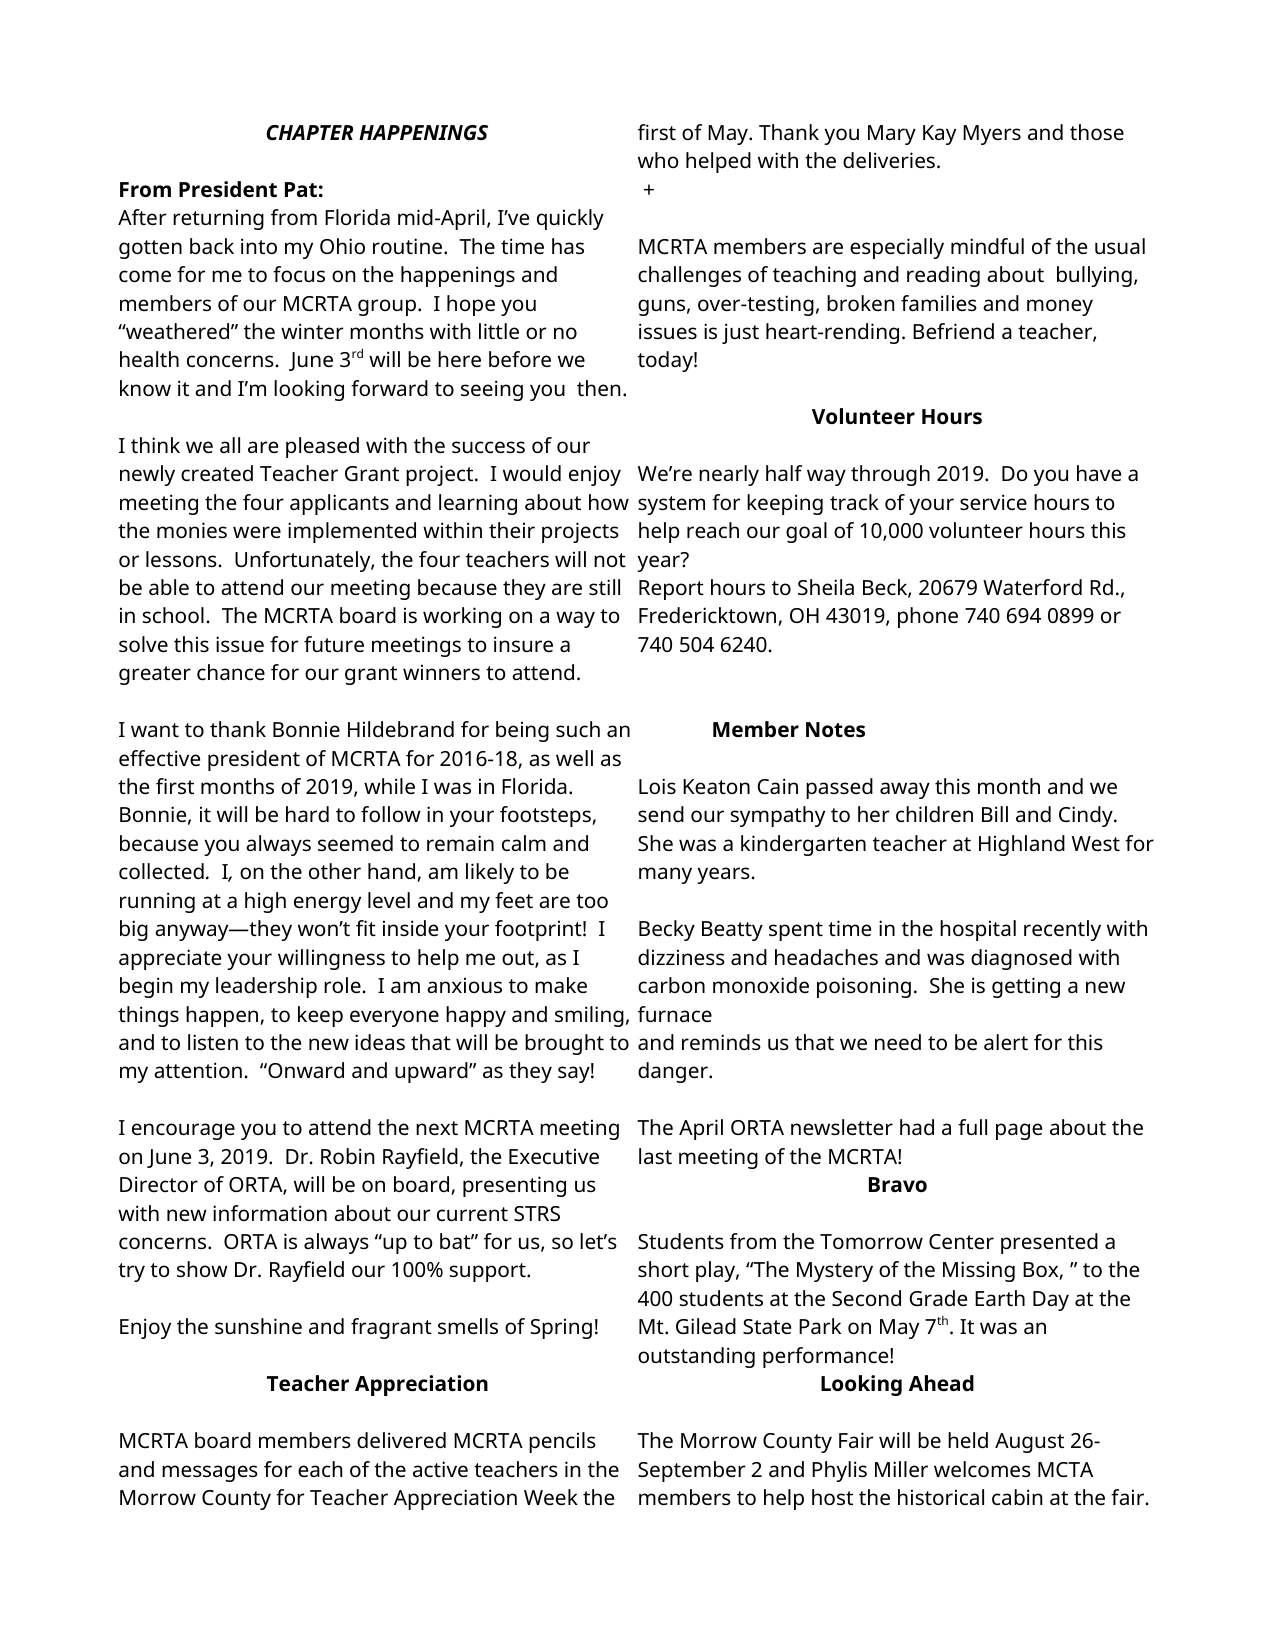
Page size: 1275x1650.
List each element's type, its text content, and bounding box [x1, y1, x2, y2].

text Enjoy the sunshine and fragrant smells of Spring! [118, 1312, 637, 1341]
text Looking Ahead [637, 1369, 1157, 1398]
text first of May. Thank you Mary Kay Myers and those who helped with the deliveries. [637, 118, 1157, 175]
text From President Pat: [118, 175, 637, 203]
text The April ORTA newsletter had a full page about the last meeting of the MCRTA! [637, 1113, 1157, 1170]
text Lois Keaton Cain passed away this month and we send our sympathy to her children Bill and Cindy. She was a kindergarten teacher at Highland West for many years. [637, 772, 1157, 886]
text + [637, 175, 1157, 203]
text Students from the Tomorrow Center presented a short play, “The Mystery of the Missing Box, ” to the 400 students at the Second Grade Earth Day at the Mt. Gilead State Park on May 7th. It was an outstanding performance! [637, 1227, 1157, 1369]
text Becky Beatty spent time in the hospital recently with dizziness and headaches and was diagnosed with carbon monoxide poisoning. She is getting a new furnace [637, 914, 1157, 1028]
text The Morrow County Fair will be held August 26-September 2 and Phylis Miller welcomes MCTA members to help host the historical cabin at the fair. [637, 1426, 1157, 1512]
text I want to thank Bonnie Hildebrand for being such an effective president of MCRTA for 2016-18, as well as the first months of 2019, while I was in Florida. Bonnie, it will be hard to follow in your footsteps, because you always seemed to remain calm and collected. I, on the other hand, am likely to be running at a high energy level and my feet are too big anyway—they won’t fit inside your footprint! I appreciate your willingness to help me out, as I begin my leadership role. I am anxious to make things happen, to keep everyone happy and smiling, and to listen to the new ideas that will be brought to my attention. “Onward and upward” as they say! [118, 715, 637, 1085]
text Bravo [637, 1170, 1157, 1199]
text and reminds us that we need to be alert for this danger. [637, 1028, 1157, 1085]
text Teacher Appreciation [118, 1369, 637, 1398]
text CHAPTER HAPPENINGS [118, 118, 637, 147]
text MCRTA members are especially mindful of the usual challenges of teaching and reading about bullying, guns, over-testing, broken families and money issues is just heart-rending. Befriend a teacher, today! [637, 232, 1157, 374]
text We’re nearly half way through 2019. Do you have a system for keeping track of your service hours to help reach our goal of 10,000 volunteer hours this year? [637, 459, 1157, 573]
text I think we all are pleased with the success of our newly created Teacher Grant project. I would enjoy meeting the four applicants and learning about how the monies were implemented within their projects or lessons. Unfortunately, the four teachers will not be able to attend our meeting because they are still in school. The MCRTA board is working on a way to solve this issue for future meetings to insure a greater chance for our grant winners to attend. [118, 431, 637, 687]
text Volunteer Hours [637, 402, 1157, 431]
text MCRTA board members delivered MCRTA pencils and messages for each of the active teachers in the Morrow County for Teacher Appreciation Week the [118, 1426, 637, 1512]
text I encourage you to attend the next MCRTA meeting on June 3, 2019. Dr. Robin Rayfield, the Executive Director of ORTA, will be on board, presenting us with new information about our current STRS concerns. ORTA is always “up to bat” for us, so let’s try to show Dr. Rayfield our 100% support. [118, 1113, 637, 1284]
text Report hours to Sheila Beck, 20679 Waterford Rd., Fredericktown, OH 43019, phone 740 694 0899 or 740 504 6240. [637, 573, 1157, 658]
text Member Notes [637, 687, 1157, 744]
text After returning from Florida mid-April, I’ve quickly gotten back into my Ohio routine. The time has come for me to focus on the happenings and members of our MCRTA group. I hope you “weathered” the winter months with little or no health concerns. June 3rd will be here before we know it and I’m looking forward to seeing you then. [118, 203, 637, 402]
